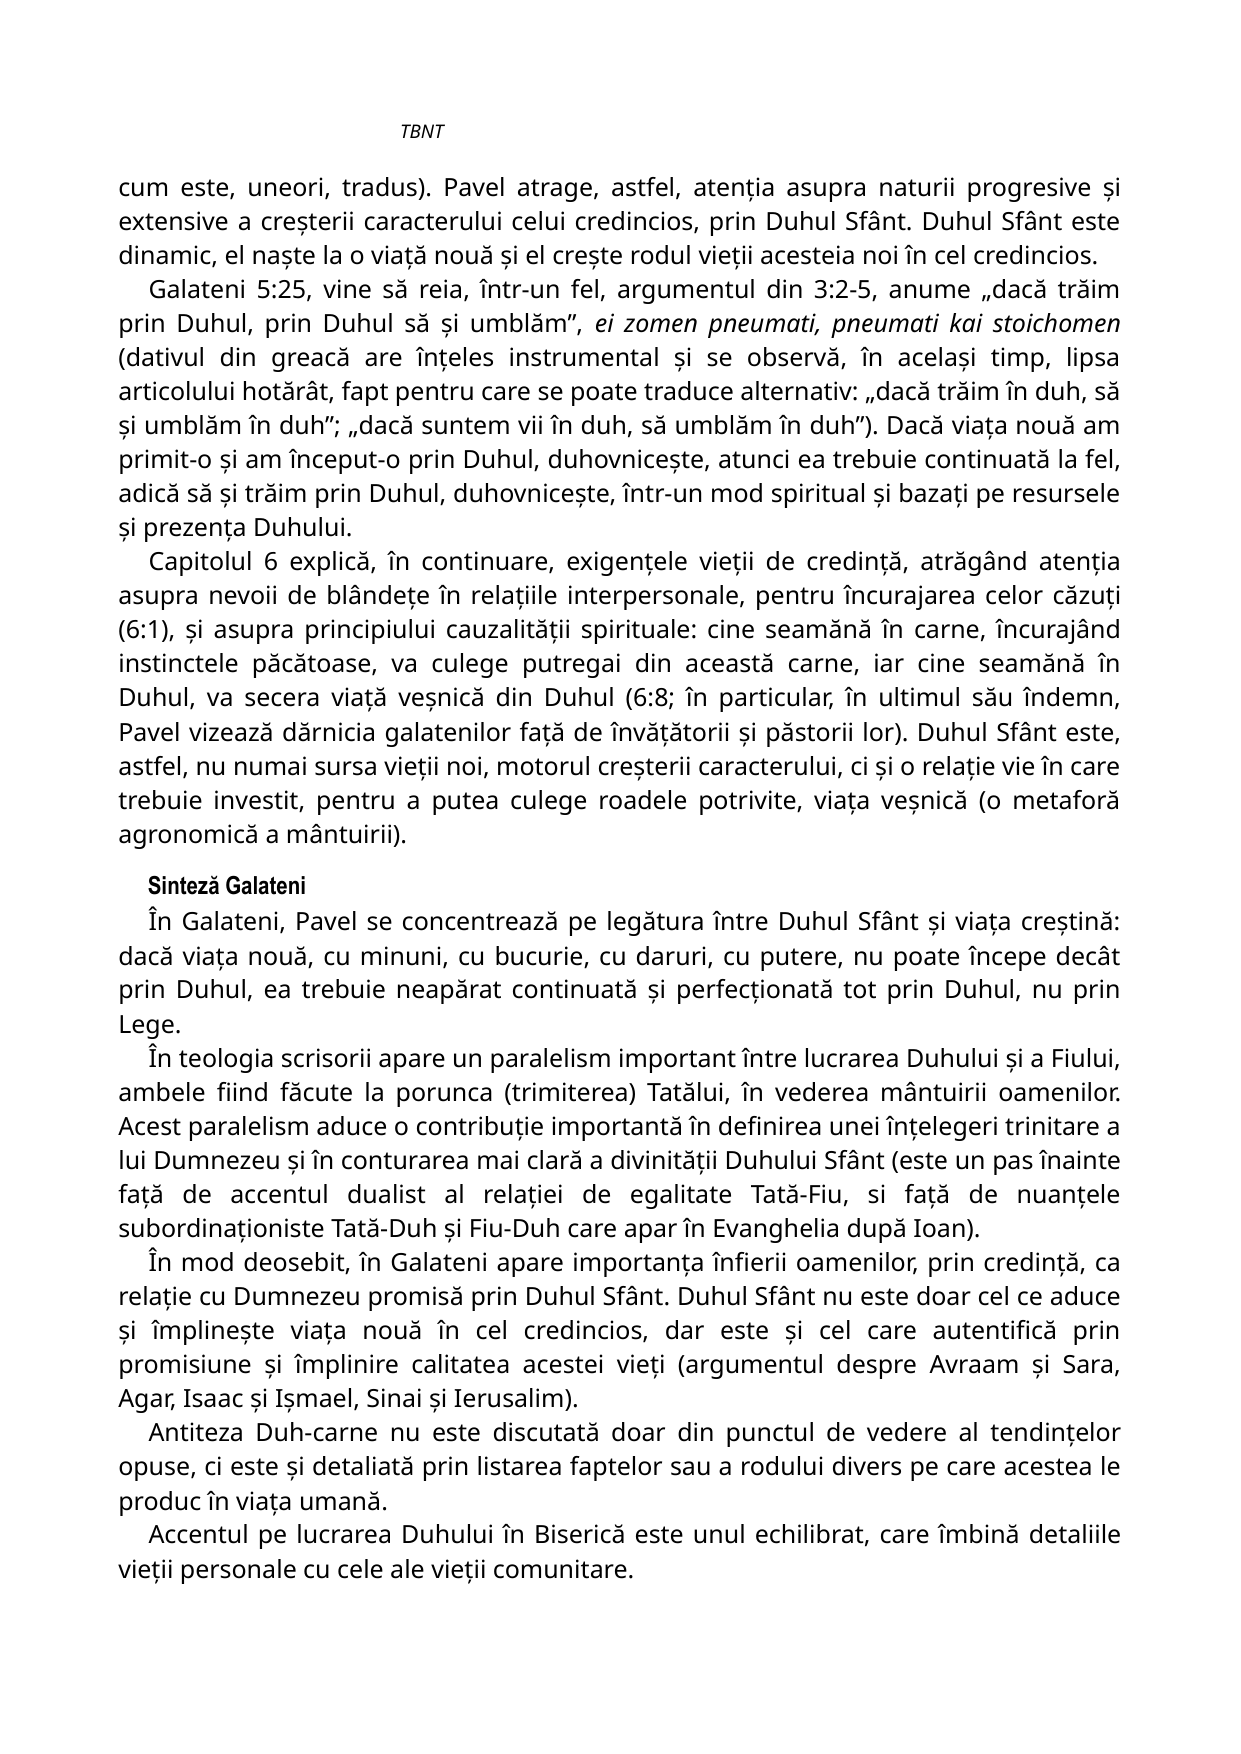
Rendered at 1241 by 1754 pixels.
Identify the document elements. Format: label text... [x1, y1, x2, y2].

text În Galateni, Pavel se concentrează pe legătura între Duhul Sfânt şi viaţa creştină: dacă viaţa nouă, cu minuni, cu bucurie, cu daruri, cu putere, nu poate începe decât prin Duhul, ea trebuie neapărat continuată şi perfecţionată tot prin Duhul, nu prin Lege. [118, 904, 1122, 1040]
text În teologia scrisorii apare un paralelism important între lucrarea Duhului şi a Fiului, ambele fiind făcute la porunca (trimiterea) Tatălui, în vederea mântuirii oamenilor. Acest paralelism aduce o contribuţie importantă în definirea unei înţelegeri trinitare a lui Dumnezeu şi în conturarea mai clară a divinităţii Duhului Sfânt (este un pas înainte faţă de accentul dualist al relaţiei de egalitate Tată-Fiu, si faţă de nuanţele subordinaţioniste Tată-Duh şi Fiu-Duh care apar în Evanghelia după Ioan). [118, 1040, 1122, 1245]
text Galateni 5:25, vine să reia, într-un fel, argumentul din 3:2-5, anume „dacă trăim prin Duhul, prin Duhul să şi umblăm”, ei zomen pneumati, pneumati kai stoichomen (dativul din greacă are înţeles instrumental şi se observă, în acelaşi timp, lipsa articolului hotărât, fapt pentru care se poate traduce alternativ: „dacă trăim în duh, să şi umblăm în duh”; „dacă suntem vii în duh, să umblăm în duh”). Dacă viaţa nouă am primit-o şi am început-o prin Duhul, duhovniceşte, atunci ea trebuie continuată la fel, adică să şi trăim prin Duhul, duhovniceşte, într-un mod spiritual şi bazaţi pe resursele şi prezenţa Duhului. [118, 271, 1122, 544]
text cum este, uneori, tradus). Pavel atrage, astfel, atenţia asupra naturii progresive şi extensive a creşterii caracterului celui credincios, prin Duhul Sfânt. Duhul Sfânt este dinamic, el naşte la o viaţă nouă şi el creşte rodul vieţii acesteia noi în cel credincios. [118, 169, 1122, 271]
text În mod deosebit, în Galateni apare importanţa înfierii oamenilor, prin credinţă, ca relaţie cu Dumnezeu promisă prin Duhul Sfânt. Duhul Sfânt nu este doar cel ce aduce şi împlineşte viaţa nouă în cel credincios, dar este şi cel care autentifică prin promisiune şi împlinire calitatea acestei vieţi (argumentul despre Avraam şi Sara, Agar, Isaac şi Işmael, Sinai şi Ierusalim). [118, 1245, 1122, 1415]
text Accentul pe lucrarea Duhului în Biserică este unul echilibrat, care îmbină detaliile vieţii personale cu cele ale vieţii comunitare. [118, 1517, 1122, 1585]
text Antiteza Duh-carne nu este discutată doar din punctul de vedere al tendinţelor opuse, ci este şi detaliată prin listarea faptelor sau a rodului divers pe care acestea le produc în viaţa umană. [118, 1415, 1122, 1517]
subtitle Sinteză Galateni [118, 871, 1122, 900]
text Capitolul 6 explică, în continuare, exigenţele vieţii de credinţă, atrăgând atenţia asupra nevoii de blândeţe în relaţiile interpersonale, pentru încurajarea celor căzuţi (6:1), şi asupra principiului cauzalităţii spirituale: cine seamănă în carne, încurajând instinctele păcătoase, va culege putregai din această carne, iar cine seamănă în Duhul, va secera viaţă veşnică din Duhul (6:8; în particular, în ultimul său îndemn, Pavel vizează dărnicia galatenilor faţă de învăţătorii şi păstorii lor). Duhul Sfânt este, astfel, nu numai sursa vieţii noi, motorul creşterii caracterului, ci şi o relaţie vie în care trebuie investit, pentru a putea culege roadele potrivite, viaţa veşnică (o metaforă agronomică a mântuirii). [118, 544, 1122, 850]
